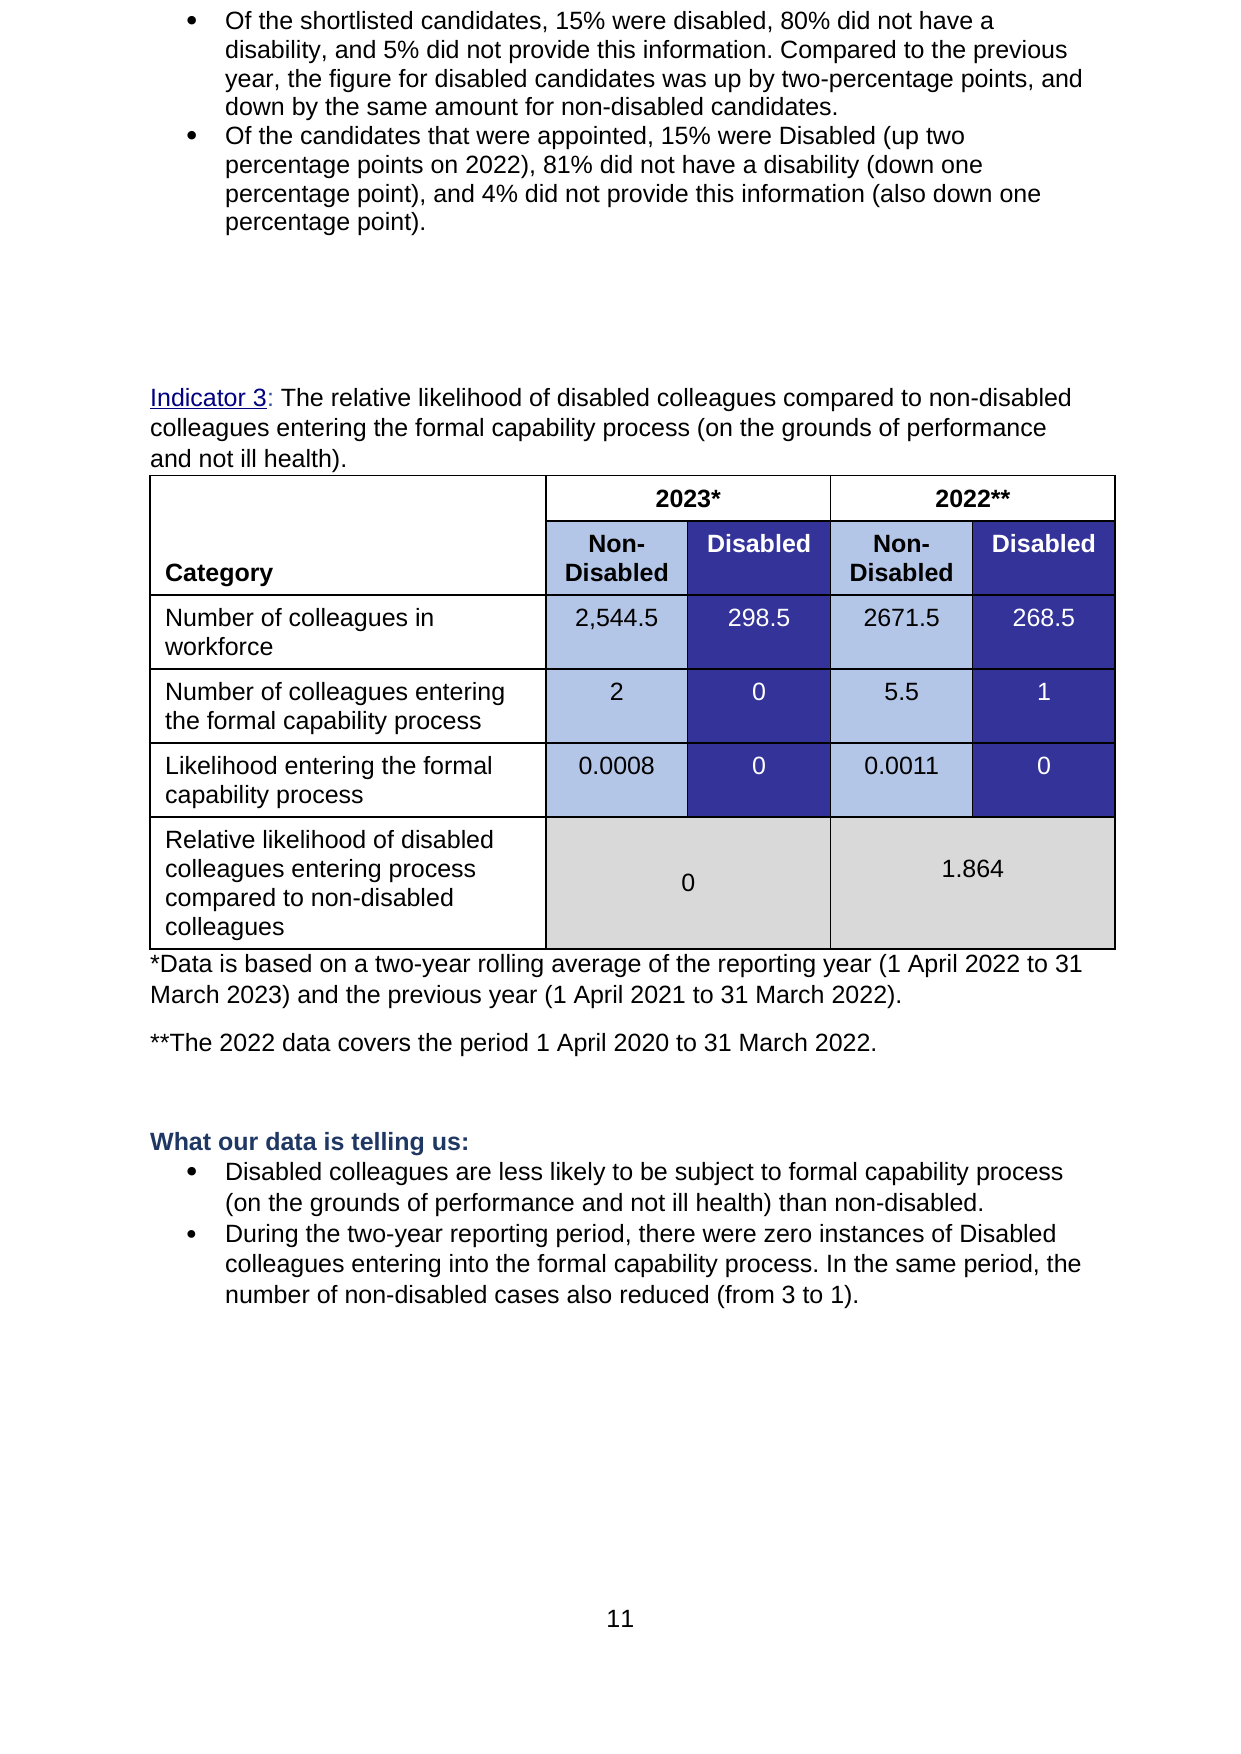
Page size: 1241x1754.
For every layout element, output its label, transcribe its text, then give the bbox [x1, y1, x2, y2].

table_cell 0 [973, 744, 1114, 816]
table_cell 0 [688, 744, 830, 816]
table_cell 0.0011 [831, 744, 972, 816]
list Of the candidates that were appointed, 15% were Disabled (up two percentage points on 2022), 81% did not have a disability (down one percentage point), and 4% did not provide this information (also down one percentage point). [187, 121, 1090, 236]
table_cell 2671.5 [831, 596, 972, 668]
text **The 2022 data covers the period 1 April 2020 to 31 March 2022. [150, 1027, 1090, 1056]
table_cell Non-Disabled [547, 522, 687, 594]
table_cell Number of colleagues in workforce [151, 596, 545, 668]
list Of the shortlisted candidates, 15% were disabled, 80% did not have a disability, and 5% did not provide this information. Compared to the previous year, the figure for disabled candidates was up by two-percentage points, and down by the same amount for non-disabled candidates. [187, 6, 1090, 121]
list Disabled colleagues are less likely to be subject to formal capability process (on the grounds of performance and not ill health) than non-disabled. [187, 1157, 1090, 1217]
table_cell 0 [688, 670, 830, 742]
table_cell Number of colleagues entering the formal capability process [151, 670, 545, 742]
table_header 2022** [831, 476, 1114, 520]
table_cell 1.864 [831, 818, 1114, 948]
table_header 2023* [547, 476, 830, 520]
subtitle Indicator 3: The relative likelihood of disabled colleagues compared to non-disabled colleagues entering the formal capability process (on the grounds of performance and not ill health). [150, 382, 1090, 473]
table_header Category [151, 476, 545, 594]
table_cell 0 [547, 818, 830, 948]
subtitle What our data is telling us: [150, 1126, 1090, 1155]
table_cell 268.5 [973, 596, 1114, 668]
table_cell Disabled [688, 522, 830, 594]
table_cell 298.5 [688, 596, 830, 668]
list During the two-year reporting period, there were zero instances of Disabled colleagues entering into the formal capability process. In the same period, the number of non-disabled cases also reduced (from 3 to 1). [187, 1219, 1090, 1309]
table_cell 5.5 [831, 670, 972, 742]
text *Data is based on a two-year rolling average of the reporting year (1 April 2022 to 31 March 2023) and the previous year (1 April 2021 to 31 March 2022). [150, 950, 1090, 1009]
table_cell 0.0008 [547, 744, 687, 816]
table_cell 1 [973, 670, 1114, 742]
table_cell Disabled [973, 522, 1114, 594]
table_cell 2,544.5 [547, 596, 687, 668]
table_cell Non-Disabled [831, 522, 972, 594]
table_cell Likelihood entering the formal capability process [151, 744, 545, 816]
table_cell Relative likelihood of disabled colleagues entering process compared to non-disabled colleagues [151, 818, 545, 948]
table_cell 2 [547, 670, 687, 742]
